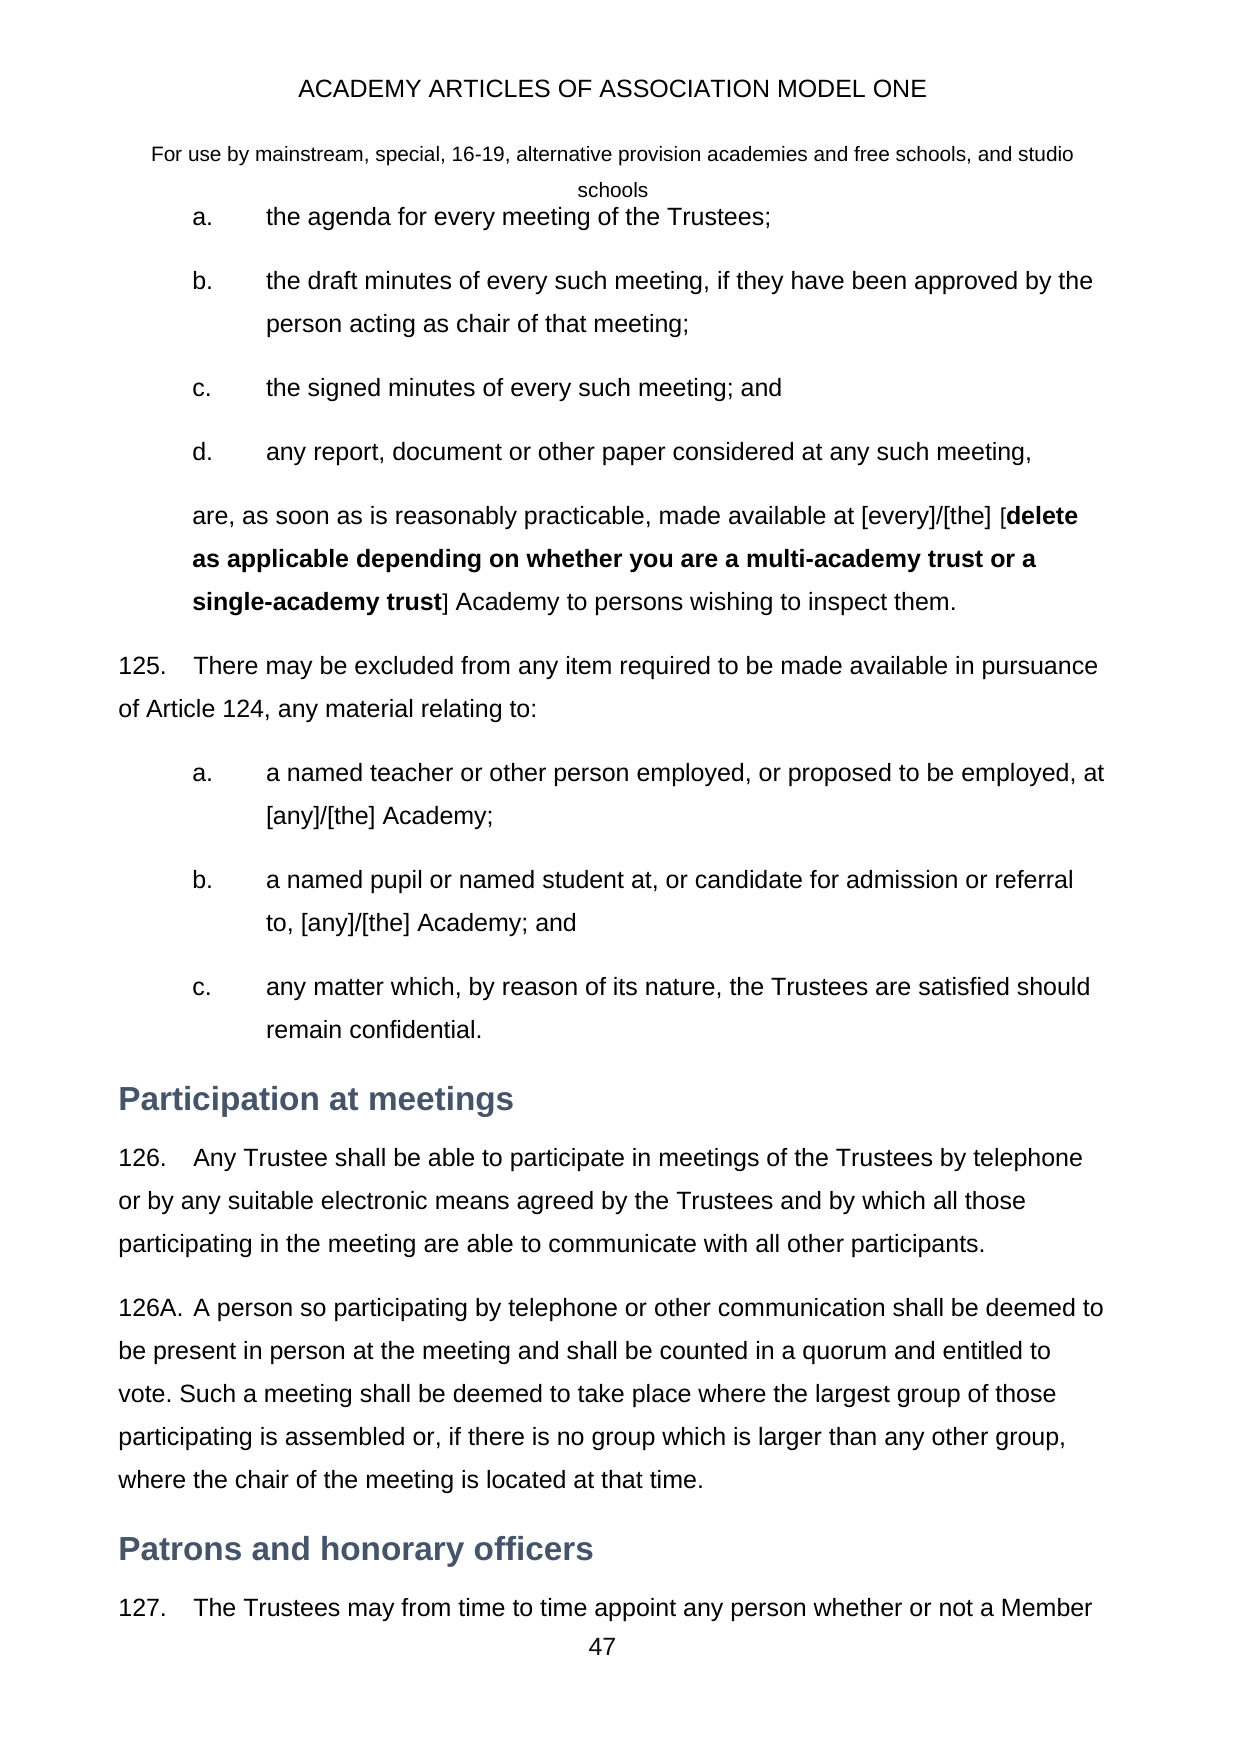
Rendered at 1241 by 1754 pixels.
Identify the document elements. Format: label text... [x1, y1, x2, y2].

list any report, document or other paper considered at any such meeting, [192, 437, 1107, 466]
text b. a named pupil or named student at, or candidate for admission or referral to, [any]/[the] Academy; and [192, 865, 1107, 937]
text b. the draft minutes of every such meeting, if they have been approved by the person acting as chair of that meeting; [192, 266, 1107, 338]
text c. any matter which, by reason of its nature, the Trustees are satisfied should remain confidential. [192, 972, 1107, 1044]
list the signed minutes of every such meeting; and [192, 373, 1107, 402]
text 125. There may be excluded from any item required to be made available in pursuance of Article 124, any material relating to: [118, 651, 1107, 723]
text 126. Any Trustee shall be able to participate in meetings of the Trustees by telephone or by any suitable electronic means agreed by the Trustees and by which all those participating in the meeting are able to communicate with all other participants. [118, 1143, 1107, 1258]
text a. a named teacher or other person employed, or proposed to be employed, at [any]/[the] Academy; [192, 758, 1107, 830]
subtitle Participation at meetings [118, 1079, 1107, 1118]
text 127. The Trustees may from time to time appoint any person whether or not a Member [118, 1593, 1107, 1622]
text are, as soon as is reasonably practicable, made available at [every]/[the] [delete as applicable depending on whether you are a multi-academy trust or a single-academy trust] Academy to persons wishing to inspect them. [192, 501, 1107, 616]
text a. the agenda for every meeting of the Trustees; [192, 202, 1107, 231]
text 126A. A person so participating by telephone or other communication shall be deemed to be present in person at the meeting and shall be counted in a quorum and entitled to vote. Such a meeting shall be deemed to take place where the largest group of those participating is assembled or, if there is no group which is larger than any other group, where the chair of the meeting is located at that time. [118, 1293, 1107, 1494]
subtitle Patrons and honorary officers [118, 1529, 1107, 1568]
